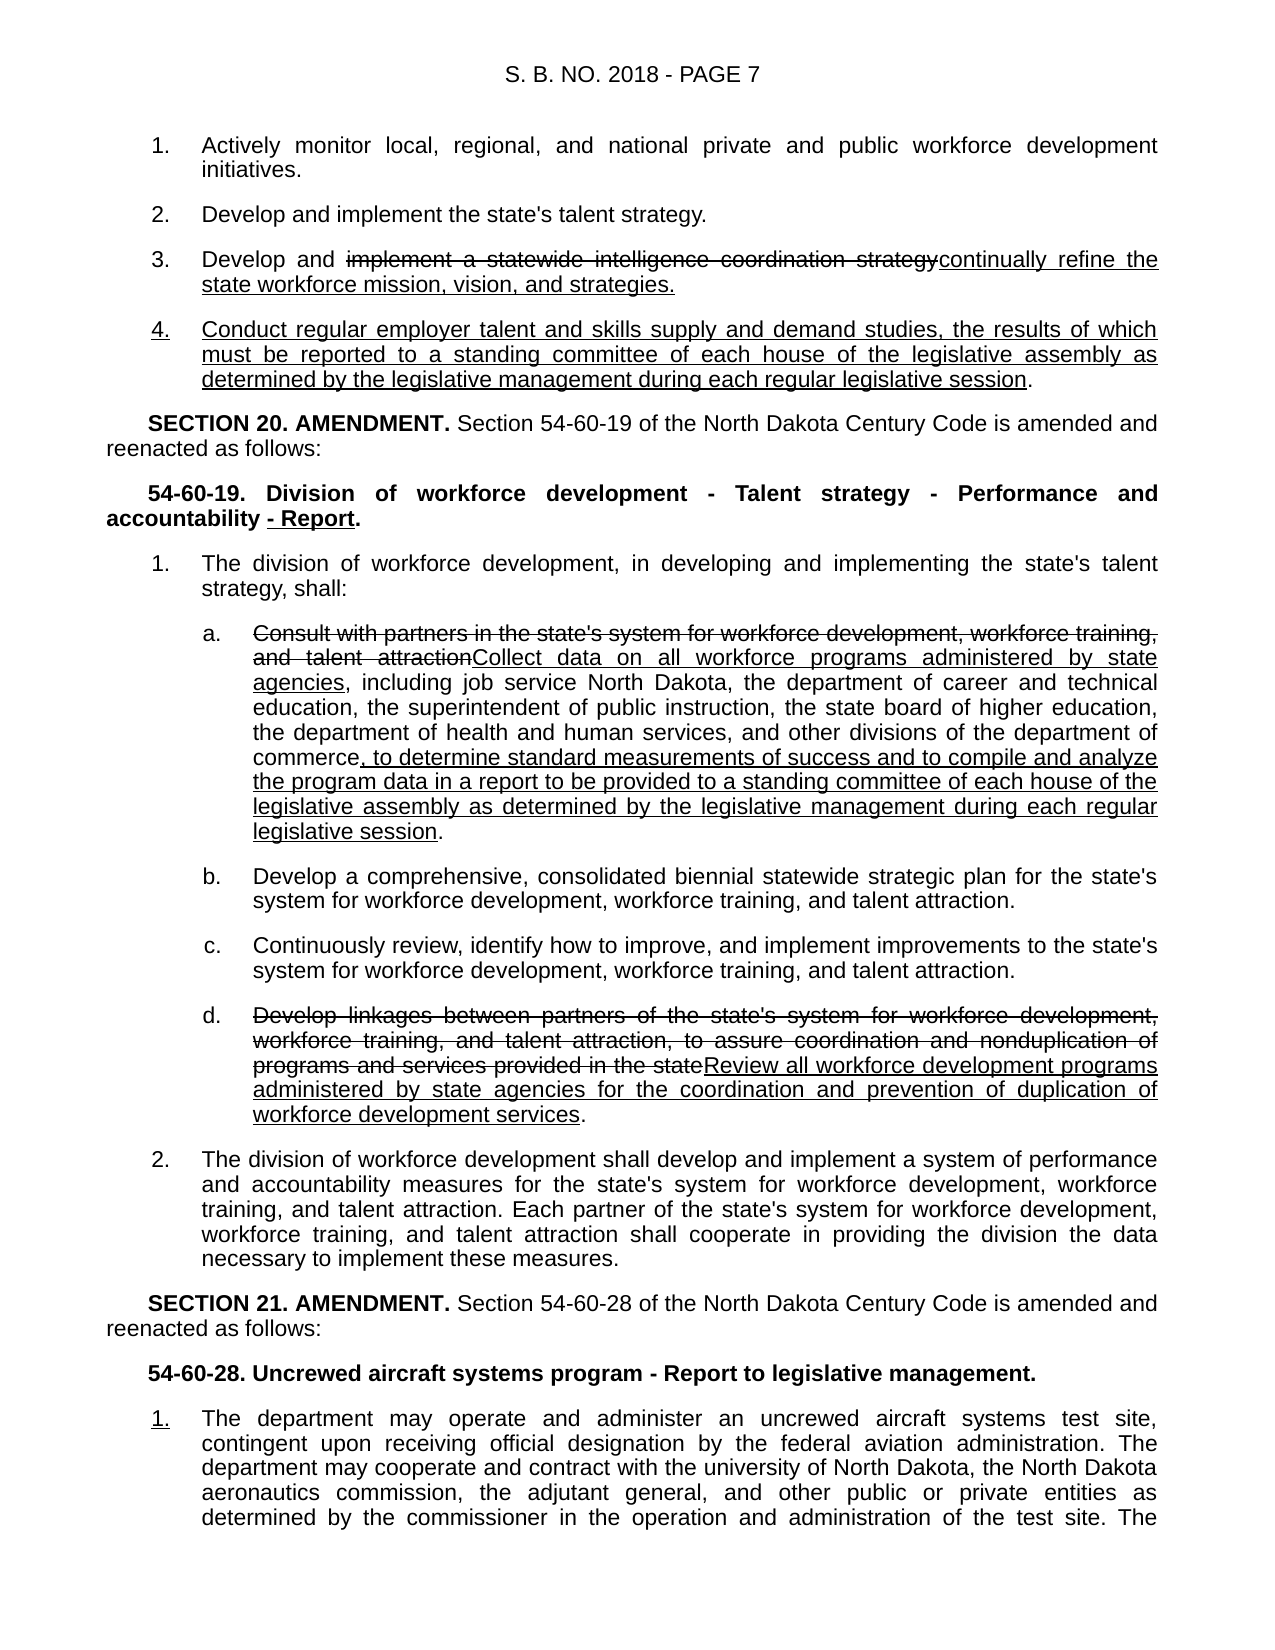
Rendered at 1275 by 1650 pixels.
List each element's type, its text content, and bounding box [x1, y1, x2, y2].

text 3. Develop and implement a statewide intelligence coordination strategycontinually refine the state workforce mission, vision, and strategies. [106, 248, 1158, 297]
text c. Continuously review, identify how to improve, and implement improvements to the state's system for workforce development, workforce training, and talent attraction. [106, 934, 1158, 984]
text d. Develop linkages between partners of the state's system for workforce development, workforce training, and talent attraction, to assure coordination and nonduplication of programs and services provided in the stateReview all workforce development programs administered by state agencies for the coordination and prevention of duplication of workforce development services. [106, 1004, 1158, 1128]
text 1. Actively monitor local, regional, and national private and public workforce development initiatives. [106, 133, 1158, 183]
text SECTION 20. AMENDMENT. Section 54‑60‑19 of the North Dakota Century Code is amended and reenacted as follows: [106, 412, 1158, 462]
text b. Develop a comprehensive, consolidated biennial statewide strategic plan for the state's system for workforce development, workforce training, and talent attraction. [106, 864, 1158, 914]
text 4. Conduct regular employer talent and skills supply and demand studies, the results of which must be reported to a standing committee of each house of the legislative assembly as determined by the legislative management during each regular legislative session. [106, 318, 1158, 392]
text a. Consult with partners in the state's system for workforce development, workforce training, and talent attractionCollect data on all workforce programs administered by state agencies, including job service North Dakota, the department of career and technical education, the superintendent of public instruction, the state board of higher education, the department of health and human services, and other divisions of the department of commerce, to determine standard measurements of success and to compile and analyze the program data in a report to be provided to a standing committee of each house of the legislative assembly as determined by the legislative management during each regular legislative session. [106, 621, 1158, 844]
text 1. The department may operate and administer an uncrewed aircraft systems test site, contingent upon receiving official designation by the federal aviation administration. The department may cooperate and contract with the university of North Dakota, the North Dakota aeronautics commission, the adjutant general, and other public or private entities as determined by the commissioner in the operation and administration of the test site. The [106, 1406, 1158, 1530]
text SECTION 21. AMENDMENT. Section 54‑60‑28 of the North Dakota Century Code is amended and reenacted as follows: [106, 1292, 1158, 1341]
text 2. The division of workforce development shall develop and implement a system of performance and accountability measures for the state's system for workforce development, workforce training, and talent attraction. Each partner of the state's system for workforce development, workforce training, and talent attraction shall cooperate in providing the division the data necessary to implement these measures. [106, 1148, 1158, 1272]
subtitle 54‑60‑19. Division of workforce development ‑ Talent strategy ‑ Performance and accountability - Report. [106, 482, 1158, 531]
text 2. Develop and implement the state's talent strategy. [106, 203, 1158, 228]
subtitle 54‑60‑28. Uncrewed aircraft systems program ‑ Report to legislative management. [106, 1362, 1158, 1386]
text 1. The division of workforce development, in developing and implementing the state's talent strategy, shall: [106, 551, 1158, 601]
